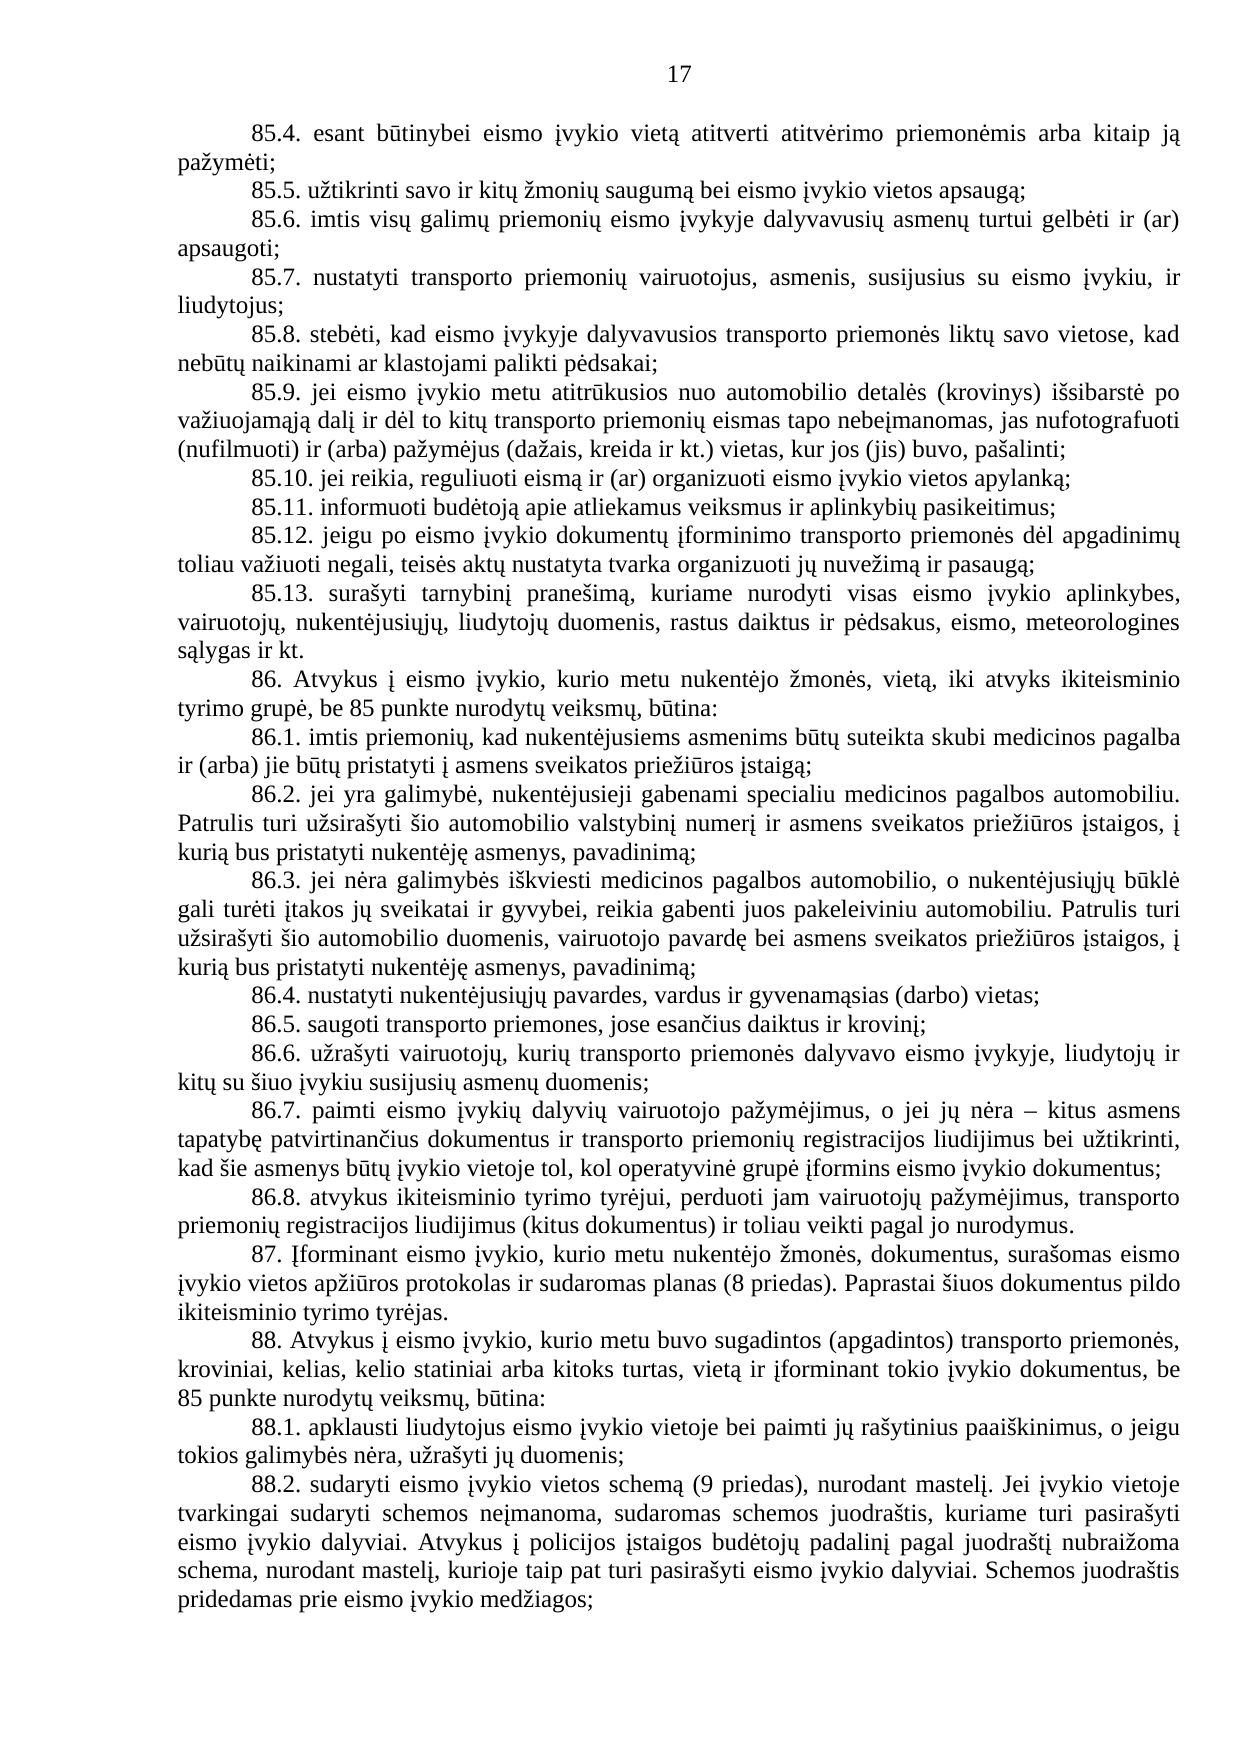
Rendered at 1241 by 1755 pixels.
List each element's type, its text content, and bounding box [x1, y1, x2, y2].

text 85.13. surašyti tarnybinį pranešimą, kuriame nurodyti visas eismo įvykio aplinkybes, vairuotojų, nukentėjusiųjų, liudytojų duomenis, rastus daiktus ir pėdsakus, eismo, meteorologines sąlygas ir kt. [177, 578, 1181, 664]
text 86.7. paimti eismo įvykių dalyvių vairuotojo pažymėjimus, o jei jų nėra – kitus asmens tapatybę patvirtinančius dokumentus ir transporto priemonių registracijos liudijimus bei užtikrinti, kad šie asmenys būtų įvykio vietoje tol, kol operatyvinė grupė įformins eismo įvykio dokumentus; [177, 1096, 1181, 1182]
text 85.6. imtis visų galimų priemonių eismo įvykyje dalyvavusių asmenų turtui gelbėti ir (ar) apsaugoti; [177, 204, 1181, 262]
text 85.5. užtikrinti savo ir kitų žmonių saugumą bei eismo įvykio vietos apsaugą; [177, 176, 1181, 204]
text 88.2. sudaryti eismo įvykio vietos schemą (9 priedas), nurodant mastelį. Jei įvykio vietoje tvarkingai sudaryti schemos neįmanoma, sudaromas schemos juodraštis, kuriame turi pasirašyti eismo įvykio dalyviai. Atvykus į policijos įstaigos budėtojų padalinį pagal juodraštį nubraižoma schema, nurodant mastelį, kurioje taip pat turi pasirašyti eismo įvykio dalyviai. Schemos juodraštis pridedamas prie eismo įvykio medžiagos; [177, 1469, 1181, 1613]
text 85.10. jei reikia, reguliuoti eismą ir (ar) organizuoti eismo įvykio vietos apylanką; [177, 463, 1181, 492]
text 86.8. atvykus ikiteisminio tyrimo tyrėjui, perduoti jam vairuotojų pažymėjimus, transporto priemonių registracijos liudijimus (kitus dokumentus) ir toliau veikti pagal jo nurodymus. [177, 1182, 1181, 1239]
text 85.9. jei eismo įvykio metu atitrūkusios nuo automobilio detalės (krovinys) išsibarstė po važiuojamąją dalį ir dėl to kitų transporto priemonių eismas tapo nebeįmanomas, jas nufotografuoti (nufilmuoti) ir (arba) pažymėjus (dažais, kreida ir kt.) vietas, kur jos (jis) buvo, pašalinti; [177, 377, 1181, 463]
text 86.6. užrašyti vairuotojų, kurių transporto priemonės dalyvavo eismo įvykyje, liudytojų ir kitų su šiuo įvykiu susijusių asmenų duomenis; [177, 1038, 1181, 1096]
text 86. Atvykus į eismo įvykio, kurio metu nukentėjo žmonės, vietą, iki atvyks ikiteisminio tyrimo grupė, be 85 punkte nurodytų veiksmų, būtina: [177, 664, 1181, 722]
text 85.12. jeigu po eismo įvykio dokumentų įforminimo transporto priemonės dėl apgadinimų toliau važiuoti negali, teisės aktų nustatyta tvarka organizuoti jų nuvežimą ir pasaugą; [177, 521, 1181, 578]
text 88. Atvykus į eismo įvykio, kurio metu buvo sugadintos (apgadintos) transporto priemonės, kroviniai, kelias, kelio statiniai arba kitoks turtas, vietą ir įforminant tokio įvykio dokumentus, be 85 punkte nurodytų veiksmų, būtina: [177, 1326, 1181, 1412]
text 85.11. informuoti budėtoją apie atliekamus veiksmus ir aplinkybių pasikeitimus; [177, 492, 1181, 521]
text 86.4. nustatyti nukentėjusiųjų pavardes, vardus ir gyvenamąsias (darbo) vietas; [177, 981, 1181, 1009]
text 86.5. saugoti transporto priemones, jose esančius daiktus ir krovinį; [177, 1009, 1181, 1038]
text 86.3. jei nėra galimybės iškviesti medicinos pagalbos automobilio, o nukentėjusiųjų būklė gali turėti įtakos jų sveikatai ir gyvybei, reikia gabenti juos pakeleiviniu automobiliu. Patrulis turi užsirašyti šio automobilio duomenis, vairuotojo pavardę bei asmens sveikatos priežiūros įstaigos, į kurią bus pristatyti nukentėję asmenys, pavadinimą; [177, 866, 1181, 981]
text 85.4. esant būtinybei eismo įvykio vietą atitverti atitvėrimo priemonėmis arba kitaip ją pažymėti; [177, 118, 1181, 176]
text 85.8. stebėti, kad eismo įvykyje dalyvavusios transporto priemonės liktų savo vietose, kad nebūtų naikinami ar klastojami palikti pėdsakai; [177, 319, 1181, 377]
text 86.1. imtis priemonių, kad nukentėjusiems asmenims būtų suteikta skubi medicinos pagalba ir (arba) jie būtų pristatyti į asmens sveikatos priežiūros įstaigą; [177, 722, 1181, 779]
text 87. Įforminant eismo įvykio, kurio metu nukentėjo žmonės, dokumentus, surašomas eismo įvykio vietos apžiūros protokolas ir sudaromas planas (8 priedas). Paprastai šiuos dokumentus pildo ikiteisminio tyrimo tyrėjas. [177, 1239, 1181, 1326]
text 88.1. apklausti liudytojus eismo įvykio vietoje bei paimti jų rašytinius paaiškinimus, o jeigu tokios galimybės nėra, užrašyti jų duomenis; [177, 1412, 1181, 1469]
text 86.2. jei yra galimybė, nukentėjusieji gabenami specialiu medicinos pagalbos automobiliu. Patrulis turi užsirašyti šio automobilio valstybinį numerį ir asmens sveikatos priežiūros įstaigos, į kurią bus pristatyti nukentėję asmenys, pavadinimą; [177, 779, 1181, 866]
text 85.7. nustatyti transporto priemonių vairuotojus, asmenis, susijusius su eismo įvykiu, ir liudytojus; [177, 262, 1181, 319]
